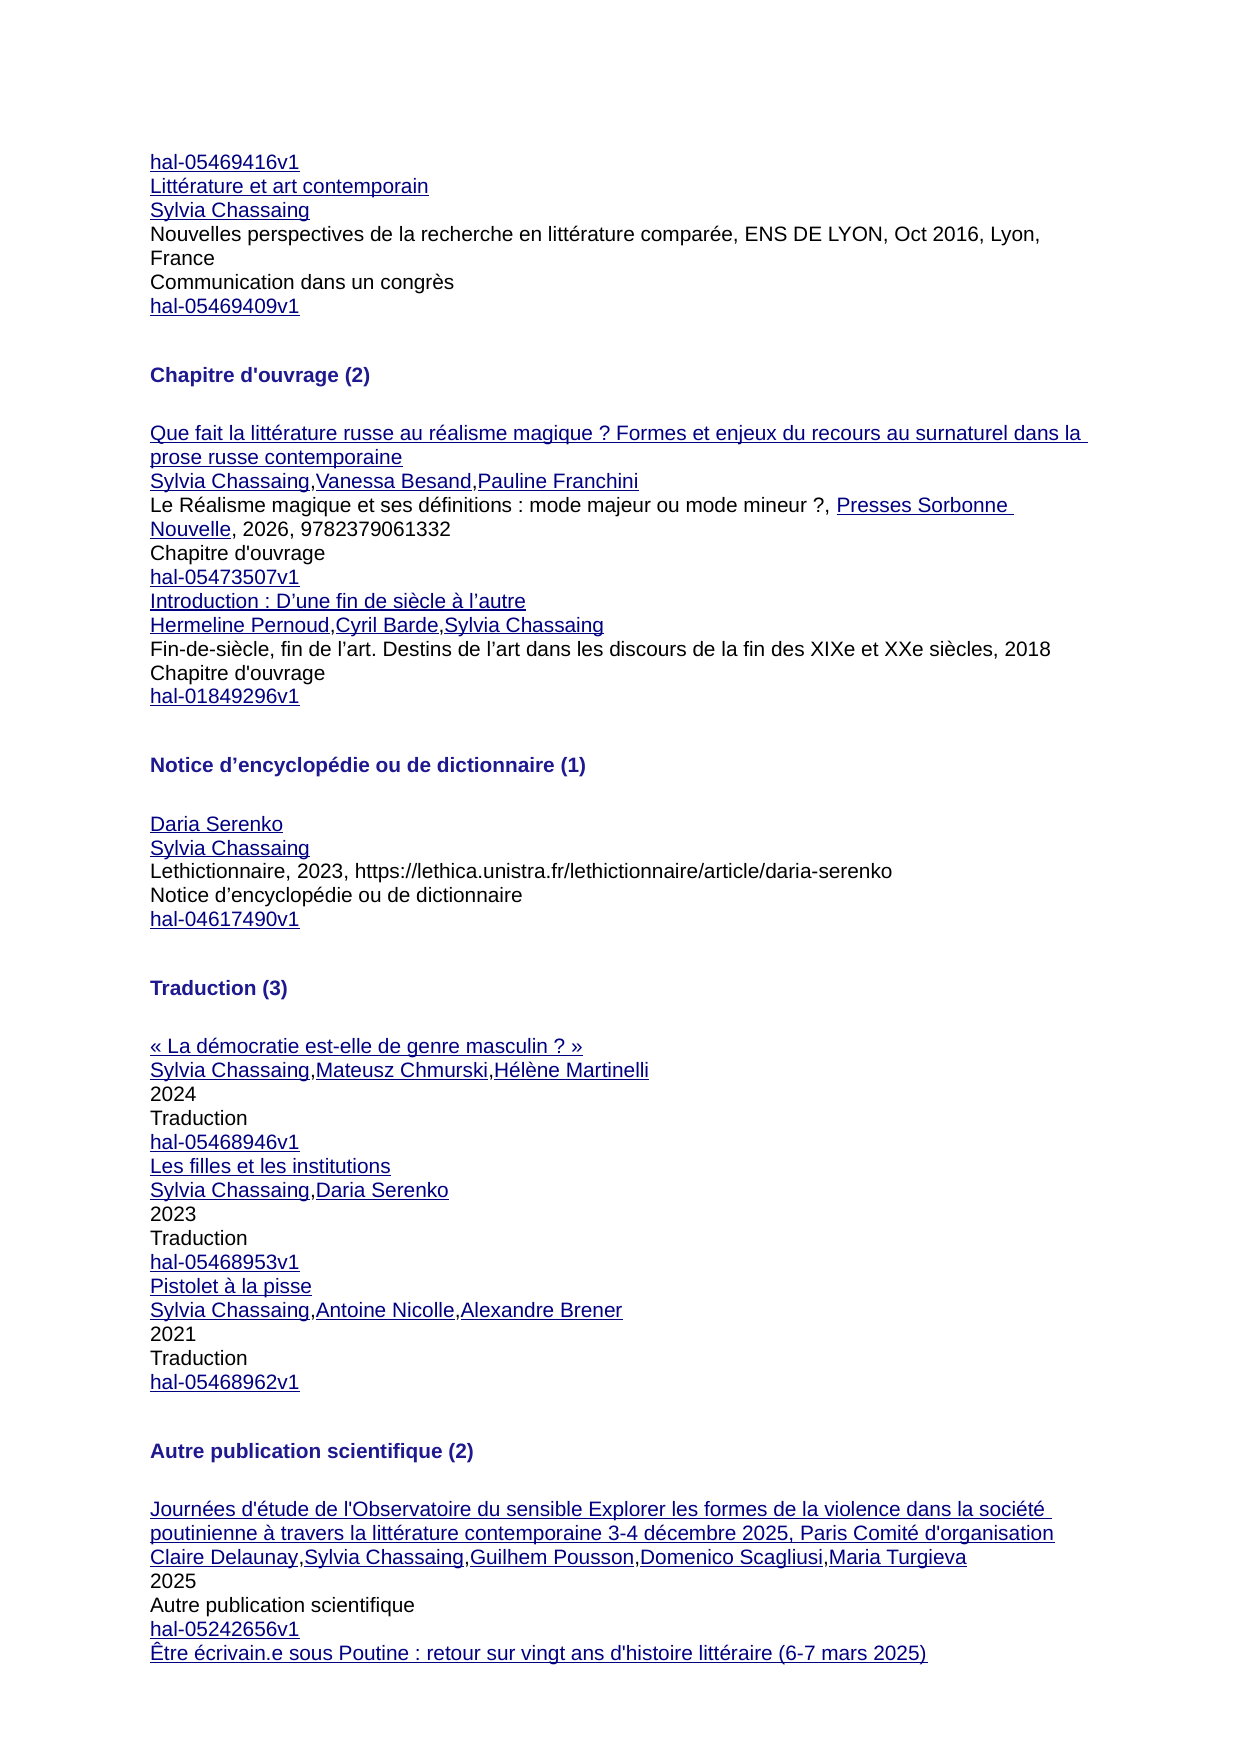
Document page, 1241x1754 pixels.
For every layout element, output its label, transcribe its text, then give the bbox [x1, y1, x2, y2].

subtitle Autre publication scientifique (2) [150, 1438, 1090, 1462]
table_header « La démocratie est-elle de genre masculin ? » Sylvia Chassaing,Mateusz Chmurski,Hélène Martinelli 2024 Traduction hal-05468946v1 [150, 1034, 1090, 1154]
table_header Daria Serenko Sylvia Chassaing Lethictionnaire, 2023, https://lethica.unistra.fr/lethictionnaire/article/daria-serenko Notice d’encyclopédie ou de dictionnaire hal-04617490v1 [150, 811, 1090, 931]
table_header Que fait la littérature russe au réalisme magique ? Formes et enjeux du recours au surnaturel dans la prose russe contemporaine Sylvia Chassaing,Vanessa Besand,Pauline Franchini Le Réalisme magique et ses définitions : mode majeur ou mode mineur ?, Presses Sorbonne Nouvelle, 2026, 9782379061332 Chapitre d'ouvrage hal-05473507v1 [150, 421, 1090, 588]
table_cell Littérature et art contemporain Sylvia Chassaing Nouvelles perspectives de la recherche en littérature comparée, ENS DE LYON, Oct 2016, Lyon, France Communication dans un congrès hal-05469409v1 [150, 174, 1090, 318]
subtitle Chapitre d'ouvrage (2) [150, 362, 1090, 386]
subtitle Notice d’encyclopédie ou de dictionnaire (1) [150, 753, 1090, 777]
table_cell Introduction : D’une fin de siècle à l’autre Hermeline Pernoud,Cyril Barde,Sylvia Chassaing Fin-de-siècle, fin de l’art. Destins de l’art dans les discours de la fin des XIXe et XXe siècles, 2018 Chapitre d'ouvrage hal-01849296v1 [150, 589, 1090, 708]
table_cell hal-05469416v1 [150, 150, 1090, 174]
table_cell Pistolet à la pisse Sylvia Chassaing,Antoine Nicolle,Alexandre Brener 2021 Traduction hal-05468962v1 [150, 1274, 1090, 1394]
table_cell Les filles et les institutions Sylvia Chassaing,Daria Serenko 2023 Traduction hal-05468953v1 [150, 1154, 1090, 1274]
subtitle Traduction (3) [150, 976, 1090, 1000]
table_cell Être écrivain.e sous Poutine : retour sur vingt ans d'histoire littéraire (6-7 mars 2025) [150, 1641, 1090, 1664]
table_header Journées d'étude de l'Observatoire du sensible Explorer les formes de la violence dans la société poutinienne à travers la littérature contemporaine 3-4 décembre 2025, Paris Comité d'organisation Claire Delaunay,Sylvia Chassaing,Guilhem Pousson,Domenico Scagliusi,Maria Turgieva 2025 Autre publication scientifique hal-05242656v1 [150, 1497, 1090, 1641]
